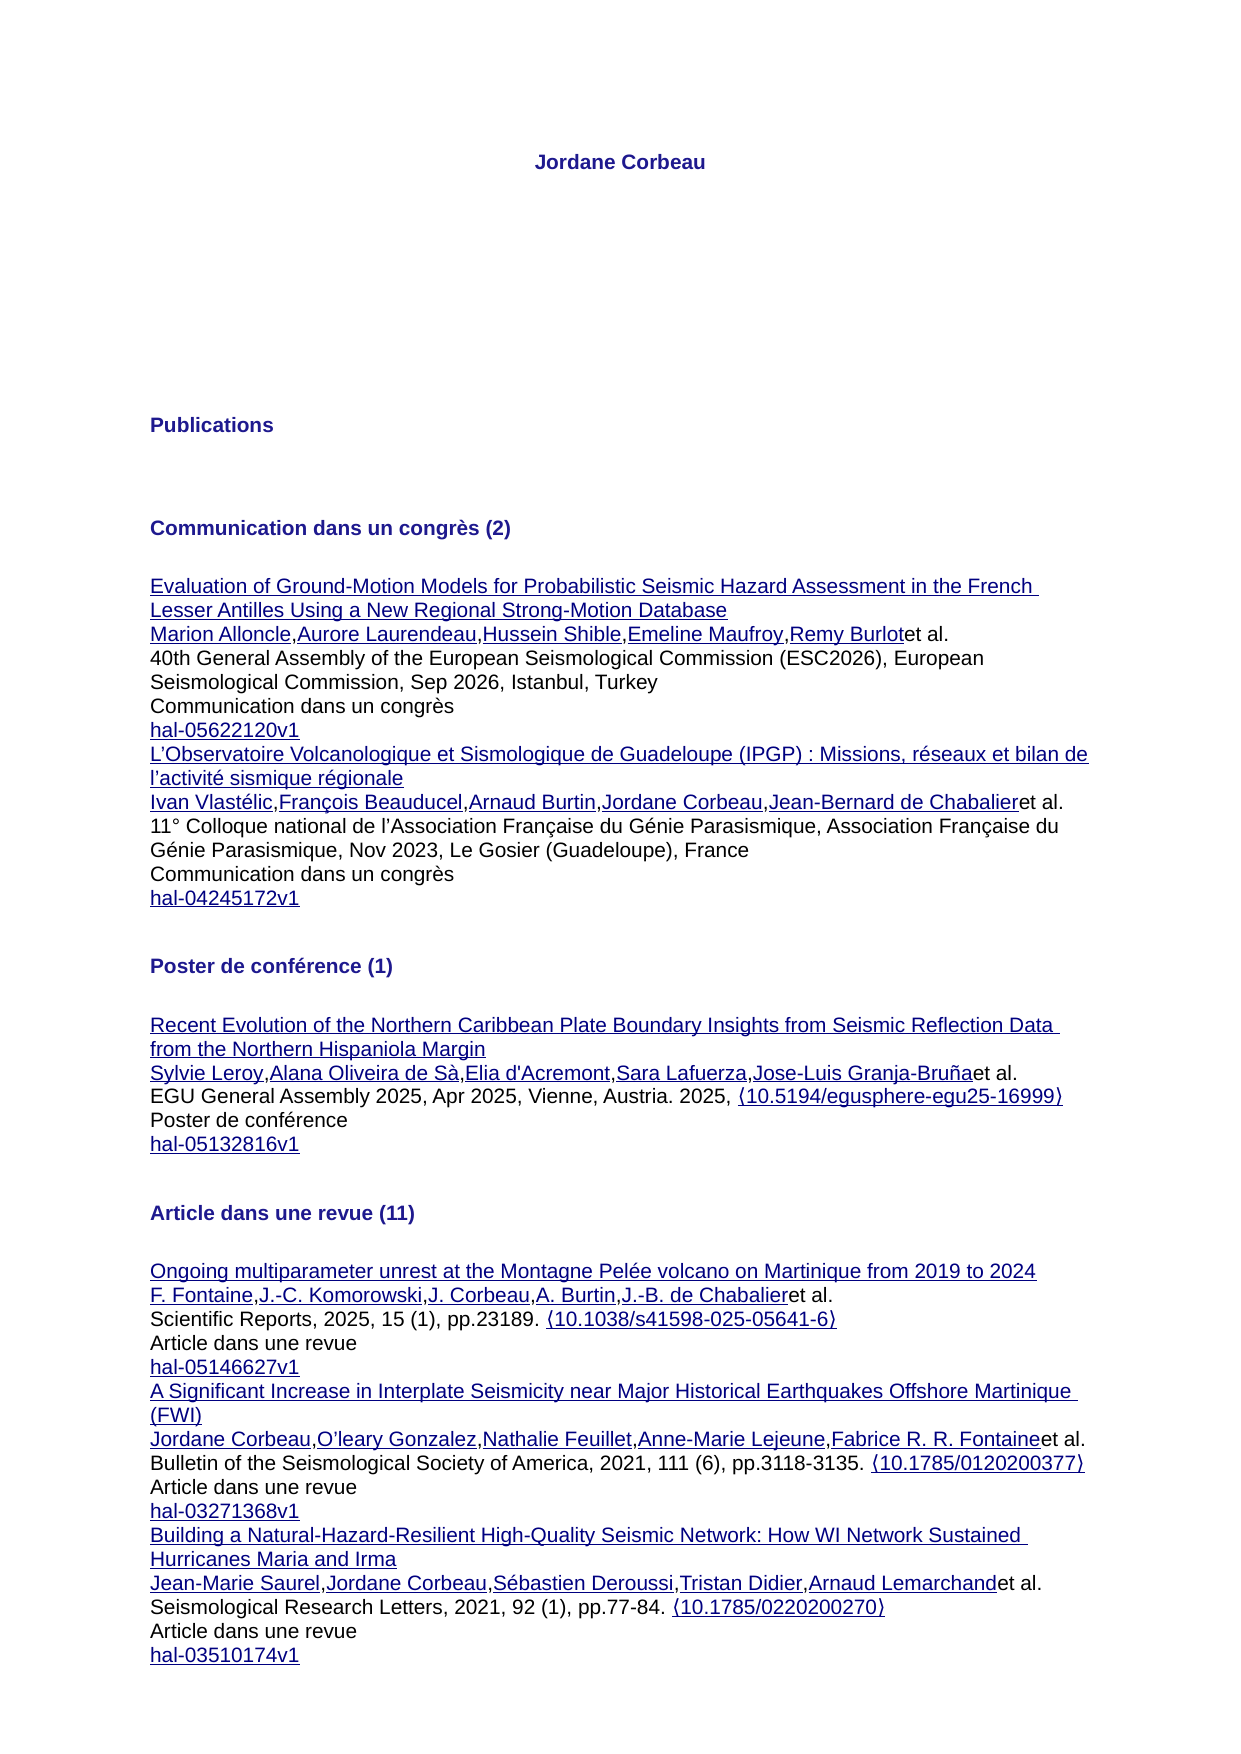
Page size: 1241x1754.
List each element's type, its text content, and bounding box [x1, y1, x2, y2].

table_header Evaluation of Ground-Motion Models for Probabilistic Seismic Hazard Assessment in the French Lesser Antilles Using a New Regional Strong-Motion Database Marion Alloncle,Aurore Laurendeau,Hussein Shible,Emeline Maufroy,Remy Burlotet al. 40th General Assembly of the European Seismological Commission (ESC2026), European Seismological Commission, Sep 2026, Istanbul, Turkey Communication dans un congrès hal-05622120v1 [150, 574, 1090, 742]
table_cell L’Observatoire Volcanologique et Sismologique de Guadeloupe (IPGP) : Missions, réseaux et bilan de l’activité sismique régionale Ivan Vlastélic,François Beauducel,Arnaud Burtin,Jordane Corbeau,Jean-Bernard de Chabalieret al. 11° Colloque national de l’Association Française du Génie Parasismique, Association Française du Génie Parasismique, Nov 2023, Le Gosier (Guadeloupe), France Communication dans un congrès hal-04245172v1 [150, 742, 1090, 909]
subtitle Publications [150, 412, 1090, 436]
table_cell Building a Natural-Hazard-Resilient High-Quality Seismic Network: How WI Network Sustained Hurricanes Maria and Irma Jean-Marie Saurel,Jordane Corbeau,Sébastien Deroussi,Tristan Didier,Arnaud Lemarchandet al. Seismological Research Letters, 2021, 92 (1), pp.77-84. ⟨10.1785/0220200270⟩ Article dans une revue hal-03510174v1 [150, 1523, 1090, 1667]
subtitle Poster de conférence (1) [150, 954, 1090, 978]
table_cell A Significant Increase in Interplate Seismicity near Major Historical Earthquakes Offshore Martinique (FWI) Jordane Corbeau,O’leary Gonzalez,Nathalie Feuillet,Anne-Marie Lejeune,Fabrice R. R. Fontaineet al. Bulletin of the Seismological Society of America, 2021, 111 (6), pp.3118-3135. ⟨10.1785/0120200377⟩ Article dans une revue hal-03271368v1 [150, 1379, 1090, 1523]
table_header Ongoing multiparameter unrest at the Montagne Pelée volcano on Martinique from 2019 to 2024 F. Fontaine,J.-C. Komorowski,J. Corbeau,A. Burtin,J.-B. de Chabalieret al. Scientific Reports, 2025, 15 (1), pp.23189. ⟨10.1038/s41598-025-05641-6⟩ Article dans une revue hal-05146627v1 [150, 1259, 1090, 1379]
subtitle Jordane Corbeau [150, 150, 1090, 174]
subtitle Article dans une revue (11) [150, 1201, 1090, 1225]
table_header Recent Evolution of the Northern Caribbean Plate Boundary Insights from Seismic Reflection Data from the Northern Hispaniola Margin Sylvie Leroy,Alana Oliveira de Sà,Elia d'Acremont,Sara Lafuerza,Jose-Luis Granja-Bruñaet al. EGU General Assembly 2025, Apr 2025, Vienne, Austria. 2025, ⟨10.5194/egusphere-egu25-16999⟩ Poster de conférence hal-05132816v1 [150, 1013, 1090, 1156]
subtitle Communication dans un congrès (2) [150, 516, 1090, 539]
